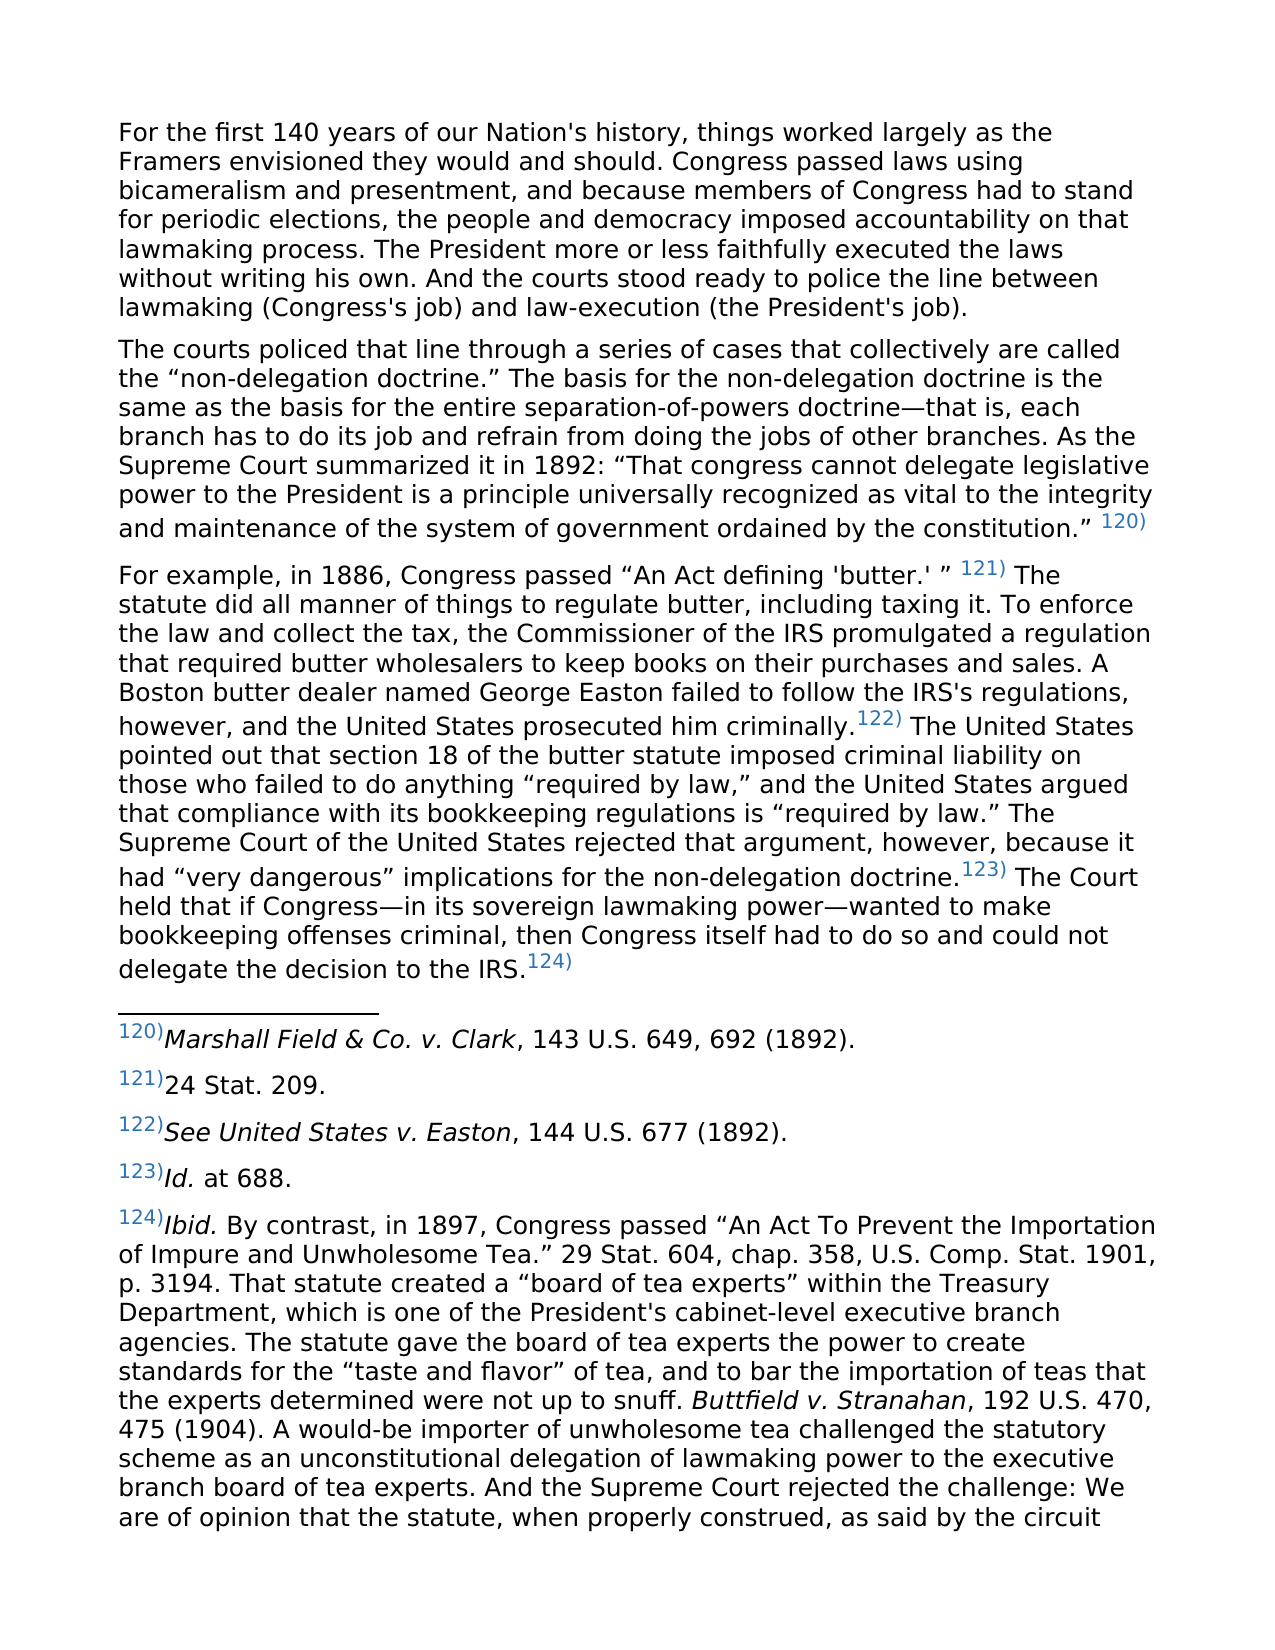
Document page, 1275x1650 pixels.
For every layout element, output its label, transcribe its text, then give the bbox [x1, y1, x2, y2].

text Ibid. By contrast, in 1897, Congress passed “An Act To Prevent the Importation of Impure and Unwholesome Tea.” 29 Stat. 604, chap. 358, U.S. Comp. Stat. 1901, p. 3194. That statute created a “board of tea experts” within the Treasury Department, which is one of the President's cabinet-level executive branch agencies. The statute gave the board of tea experts the power to create standards for the “taste and flavor” of tea, and to bar the importation of teas that the experts determined were not up to snuff. Buttfield v. Stranahan, 192 U.S. 470, 475 (1904). A would-be importer of unwholesome tea challenged the statutory scheme as an unconstitutional delegation of lawmaking power to the executive branch board of tea experts. And the Supreme Court rejected the challenge: We are of opinion that the statute, when properly construed, as said by the circuit [118, 1206, 1157, 1532]
text For the first 140 years of our Nation's history, things worked largely as the Framers envisioned they would and should. Congress passed laws using bicameralism and presentment, and because members of Congress had to stand for periodic elections, the people and democracy imposed accountability on that lawmaking process. The President more or less faithfully executed the laws without writing his own. And the courts stood ready to police the line between lawmaking (Congress's job) and law-execution (the President's job). [118, 118, 1157, 322]
text Marshall Field & Co. v. Clark, 143 U.S. 649, 692 (1892). [118, 1020, 1157, 1054]
text 24 Stat. 209. [118, 1066, 1157, 1101]
text See United States v. Easton, 144 U.S. 677 (1892). [118, 1113, 1157, 1147]
text For example, in 1886, Congress passed “An Act defining 'butter.' ” The statute did all manner of things to regulate butter, including taxing it. To enforce the law and collect the tax, the Commissioner of the IRS promulgated a regulation that required butter wholesalers to keep books on their purchases and sales. A Boston butter dealer named George Easton failed to follow the IRS's regulations, however, and the United States prosecuted him criminally. The United States pointed out that section 18 of the butter statute imposed criminal liability on those who failed to do anything “required by law,” and the United States argued that compliance with its bookkeeping regulations is “required by law.” The Supreme Court of the United States rejected that argument, however, because it had “very dangerous” implications for the non-delegation doctrine. The Court held that if Congress—in its sovereign lawmaking power—wanted to make bookkeeping offenses criminal, then Congress itself had to do so and could not delegate the decision to the IRS. [118, 556, 1157, 984]
text The courts policed that line through a series of cases that collectively are called the “non-delegation doctrine.” The basis for the non-delegation doctrine is the same as the basis for the entire separation-of-powers doctrine—that is, each branch has to do its job and refrain from doing the jobs of other branches. As the Supreme Court summarized it in 1892: “That congress cannot delegate legislative power to the President is a principle universally recognized as vital to the integrity and maintenance of the system of government ordained by the constitution.” [118, 335, 1157, 544]
text Id. at 688. [118, 1159, 1157, 1194]
